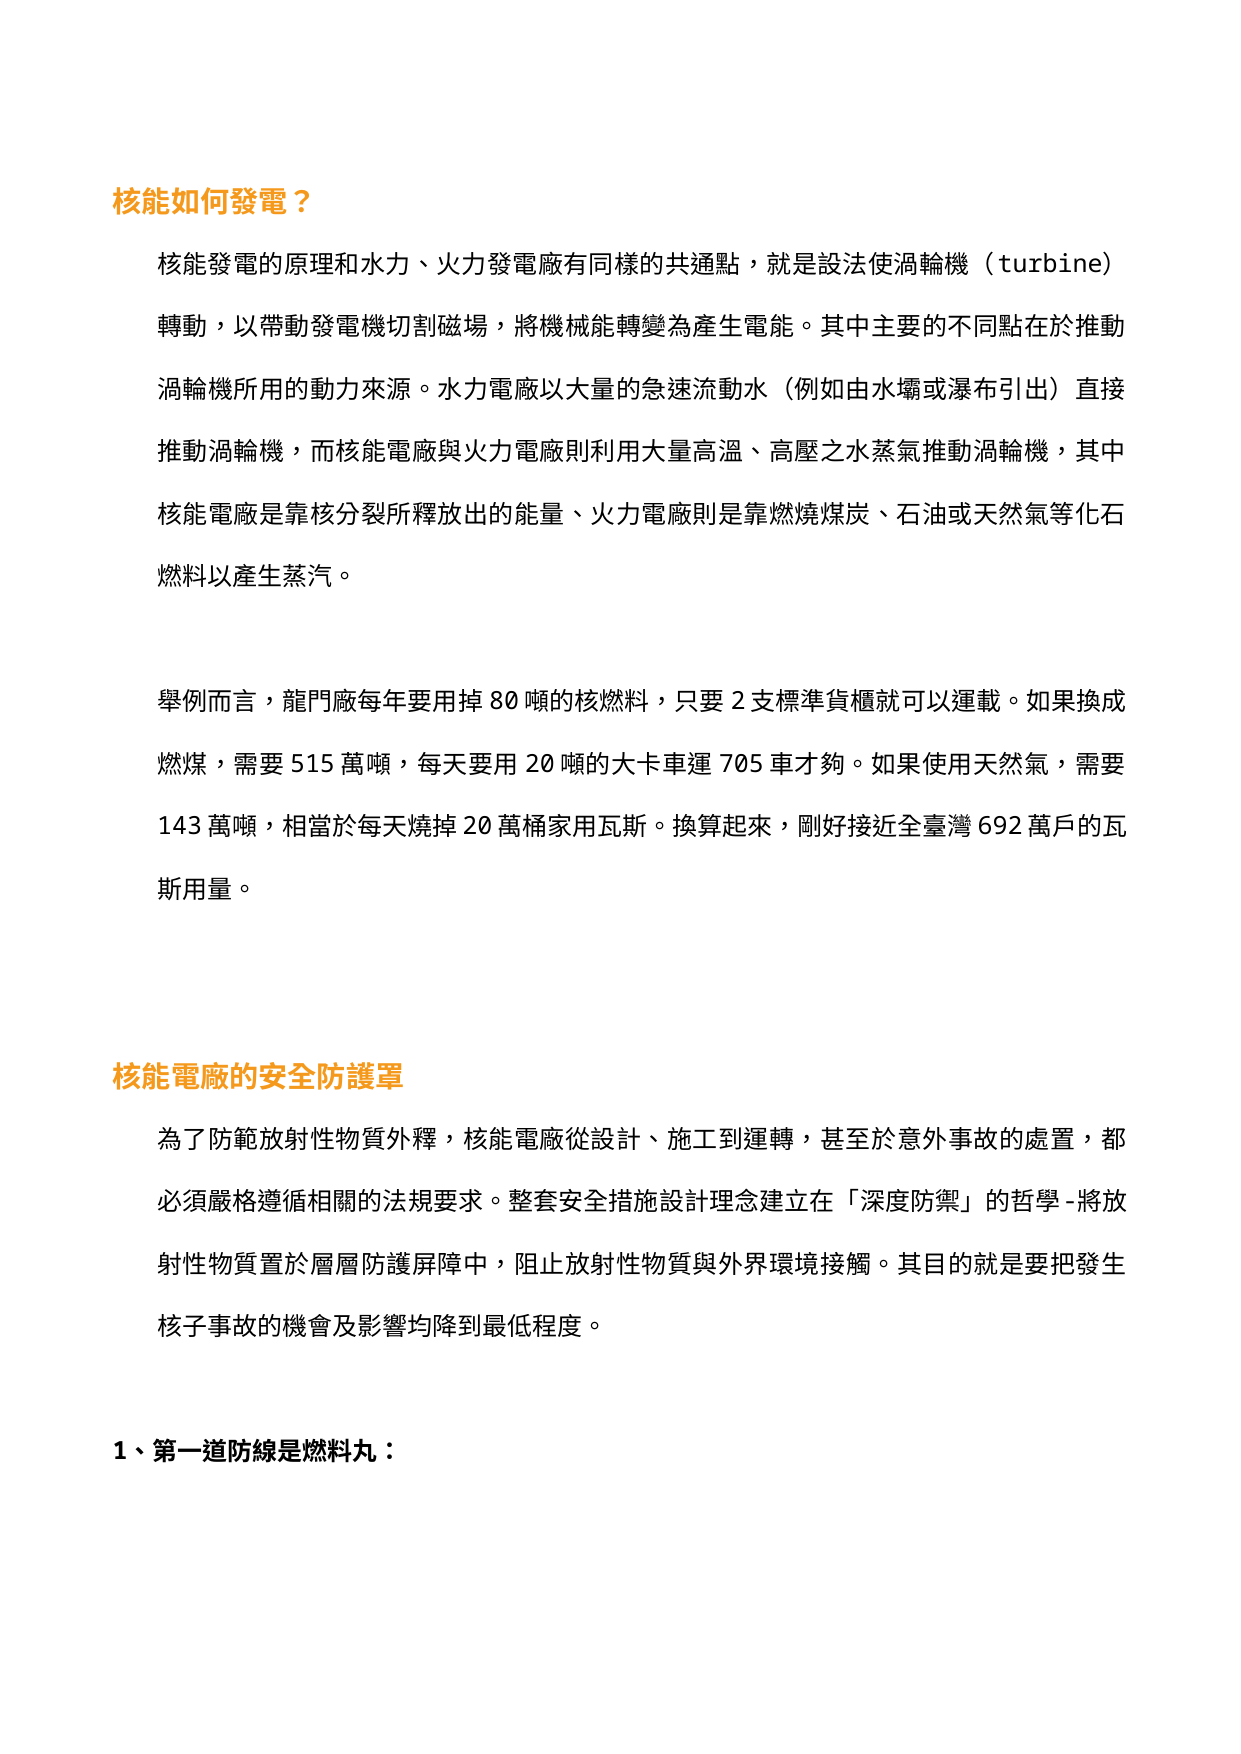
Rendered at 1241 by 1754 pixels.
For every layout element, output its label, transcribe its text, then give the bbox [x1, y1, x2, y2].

text 為了防範放射性物質外釋，核能電廠從設計、施工到運轉，甚至於意外事故的處置，都必須嚴格遵循相關的法規要求。整套安全措施設計理念建立在「深度防禦」的哲學-將放射性物質置於層層防護屏障中，阻止放射性物質與外界環境接觸。其目的就是要把發生核子事故的機會及影響均降到最低程度。 [157, 1096, 1128, 1346]
text 1、第一道防線是燃料丸： [112, 1408, 1128, 1471]
text 核能如何發電？ [112, 158, 1128, 221]
text 核能發電的原理和水力、火力發電廠有同樣的共通點，就是設法使渦輪機（turbine）轉動，以帶動發電機切割磁場，將機械能轉變為產生電能。其中主要的不同點在於推動渦輪機所用的動力來源。水力電廠以大量的急速流動水（例如由水壩或瀑布引出）直接推動渦輪機，而核能電廠與火力電廠則利用大量高溫、高壓之水蒸氣推動渦輪機，其中核能電廠是靠核分裂所釋放出的能量、火力電廠則是靠燃燒煤炭、石油或天然氣等化石燃料以產生蒸汽。 [157, 221, 1128, 596]
text 核能電廠的安全防護罩 [112, 1033, 1128, 1096]
text 舉例而言，龍門廠每年要用掉80噸的核燃料，只要2支標準貨櫃就可以運載。如果換成燃煤，需要515萬噸，每天要用20噸的大卡車運705車才夠。如果使用天然氣，需要143萬噸，相當於每天燒掉20萬桶家用瓦斯。換算起來，剛好接近全臺灣692萬戶的瓦斯用量。 [157, 658, 1128, 908]
